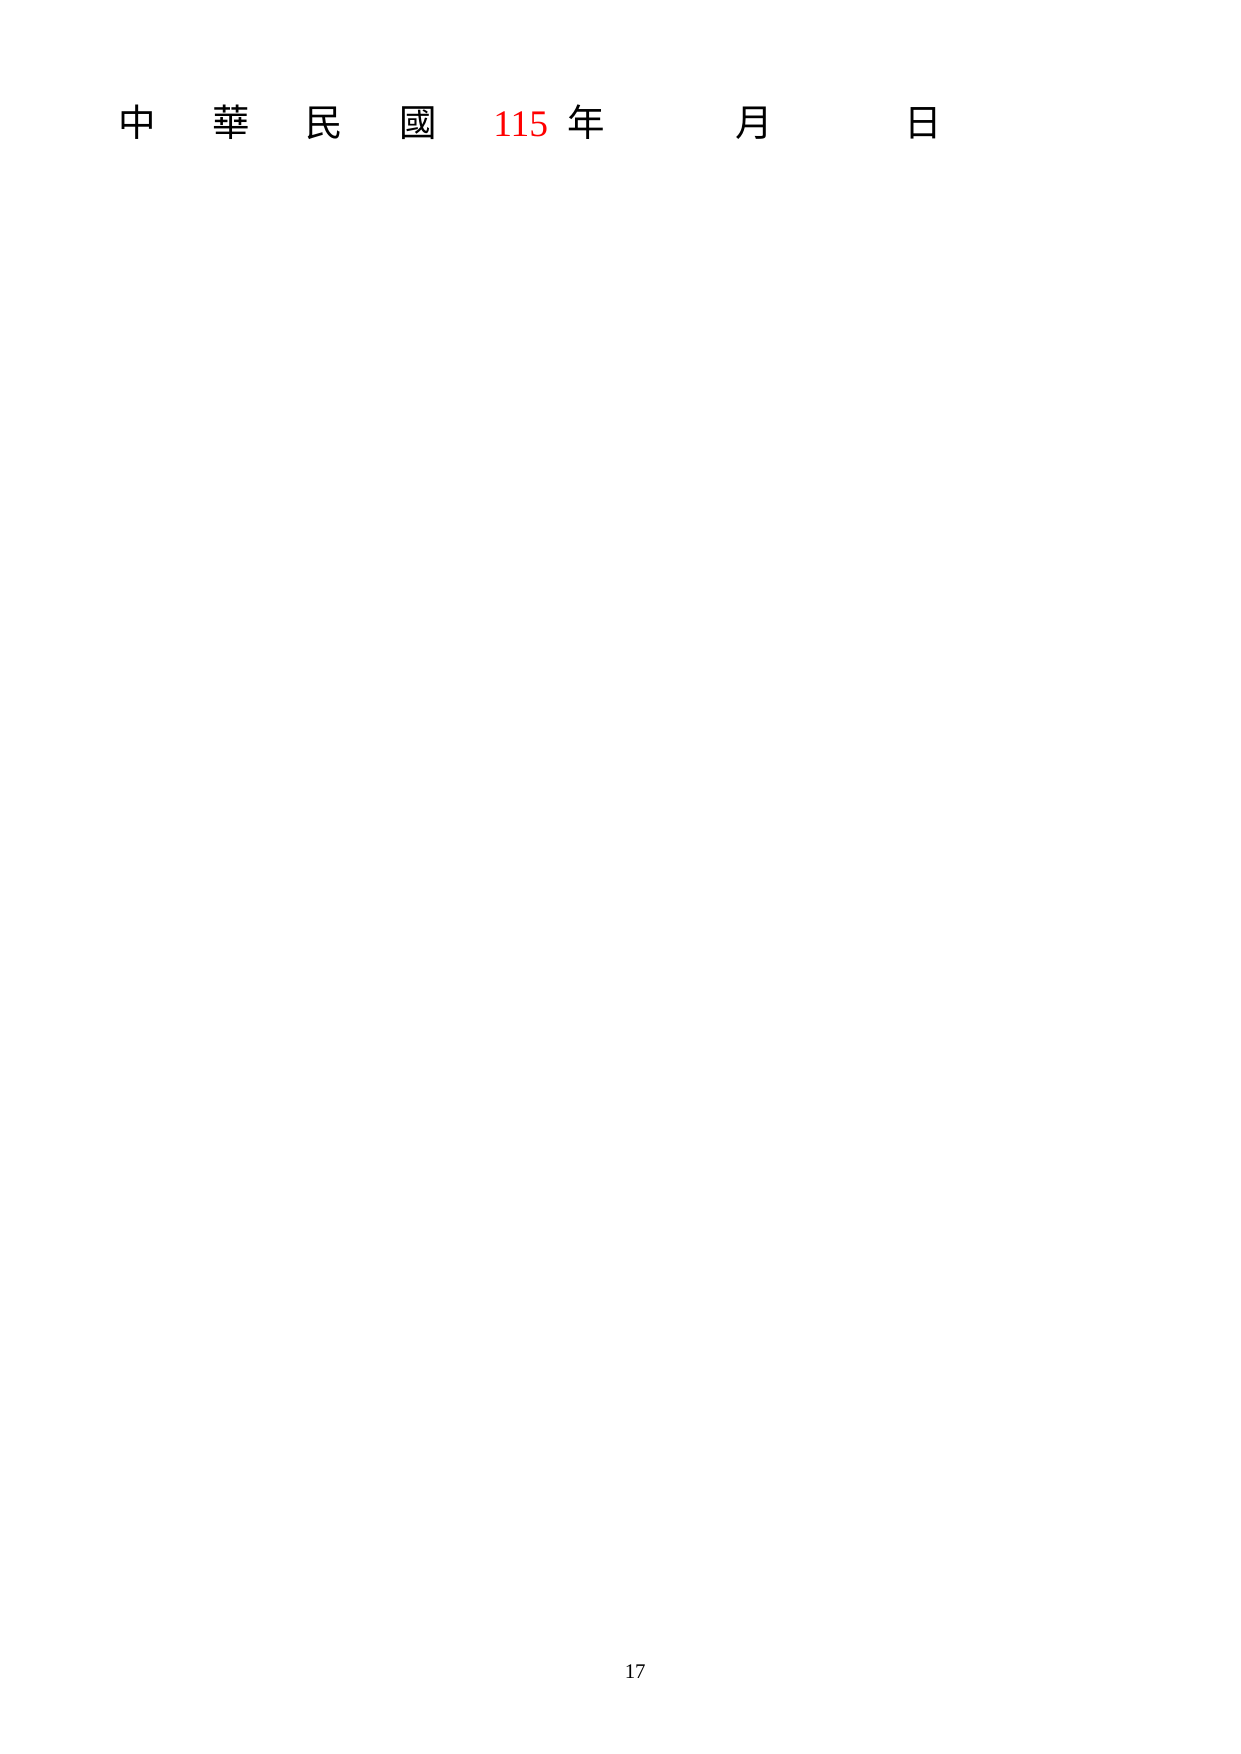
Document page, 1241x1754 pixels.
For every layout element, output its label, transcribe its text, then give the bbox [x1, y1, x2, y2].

text 中 華 民 國 115 年 月 日 [118, 78, 1002, 141]
